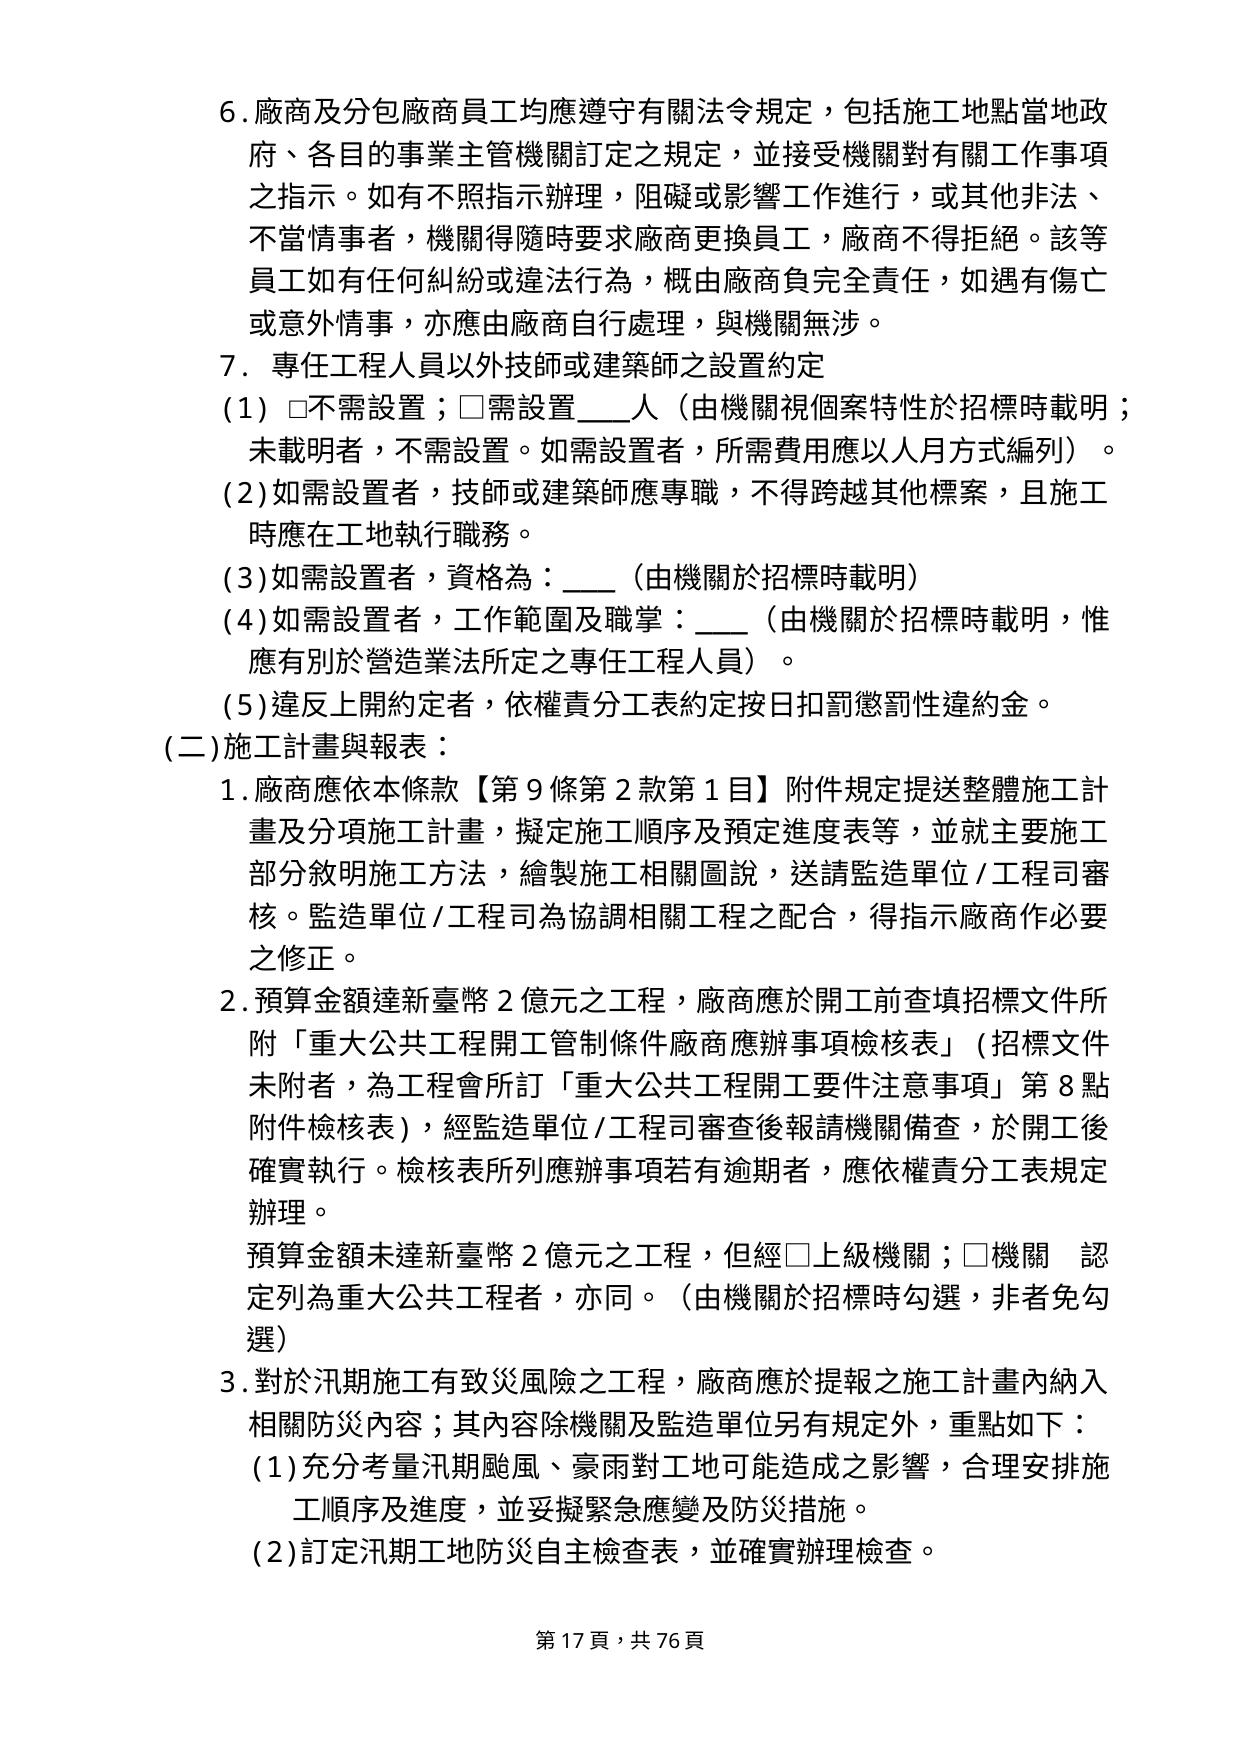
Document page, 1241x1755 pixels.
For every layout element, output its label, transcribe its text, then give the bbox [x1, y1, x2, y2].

text 3.對於汛期施工有致災風險之工程，廠商應於提報之施工計畫內納入相關防災內容；其內容除機關及監造單位另有規定外，重點如下： [218, 1359, 1110, 1444]
text (2)訂定汛期工地防災自主檢查表，並確實辦理檢查。 [248, 1528, 1110, 1571]
text 6.廠商及分包廠商員工均應遵守有關法令規定，包括施工地點當地政府、各目的事業主管機關訂定之規定，並接受機關對有關工作事項之指示。如有不照指示辦理，阻礙或影響工作進行，或其他非法、不當情事者，機關得隨時要求廠商更換員工，廠商不得拒絕。該等員工如有任何糾紛或違法行為，概由廠商負完全責任，如遇有傷亡或意外情事，亦應由廠商自行處理，與機關無涉。 [218, 89, 1110, 342]
text 預算金額未達新臺幣2億元之工程，但經□上級機關；□機關 認定列為重大公共工程者，亦同。（由機關於招標時勾選，非者免勾選） [247, 1232, 1110, 1359]
text (二)施工計畫與報表： [159, 724, 1110, 766]
text (5)違反上開約定者，依權責分工表約定按日扣罰懲罰性違約金。 [218, 681, 1110, 724]
text 7. 專任工程人員以外技師或建築師之設置約定 [218, 342, 1110, 385]
text (3)如需設置者，資格為：___（由機關於招標時載明） [218, 554, 1110, 597]
text 1.廠商應依本條款【第9條第2款第1目】附件規定提送整體施工計畫及分項施工計畫，擬定施工順序及預定進度表等，並就主要施工部分敘明施工方法，繪製施工相關圖說，送請監造單位/工程司審核。監造單位/工程司為協調相關工程之配合，得指示廠商作必要之修正。 [218, 766, 1110, 978]
text (2)如需設置者，技師或建築師應專職，不得跨越其他標案，且施工時應在工地執行職務。 [218, 469, 1110, 554]
text (1) □不需設置；□需設置___人（由機關視個案特性於招標時載明；未載明者，不需設置。如需設置者，所需費用應以人月方式編列）。 [218, 385, 1110, 469]
text (1)充分考量汛期颱風、豪雨對工地可能造成之影響，合理安排施工順序及進度，並妥擬緊急應變及防災措施。 [248, 1444, 1110, 1528]
text 2.預算金額達新臺幣2億元之工程，廠商應於開工前查填招標文件所附「重大公共工程開工管制條件廠商應辦事項檢核表」(招標文件未附者，為工程會所訂「重大公共工程開工要件注意事項」第8點附件檢核表)，經監造單位/工程司審查後報請機關備查，於開工後確實執行。檢核表所列應辦事項若有逾期者，應依權責分工表規定辦理。 [218, 978, 1110, 1232]
text (4)如需設置者，工作範圍及職掌：___（由機關於招標時載明，惟應有別於營造業法所定之專任工程人員）。 [218, 597, 1110, 681]
